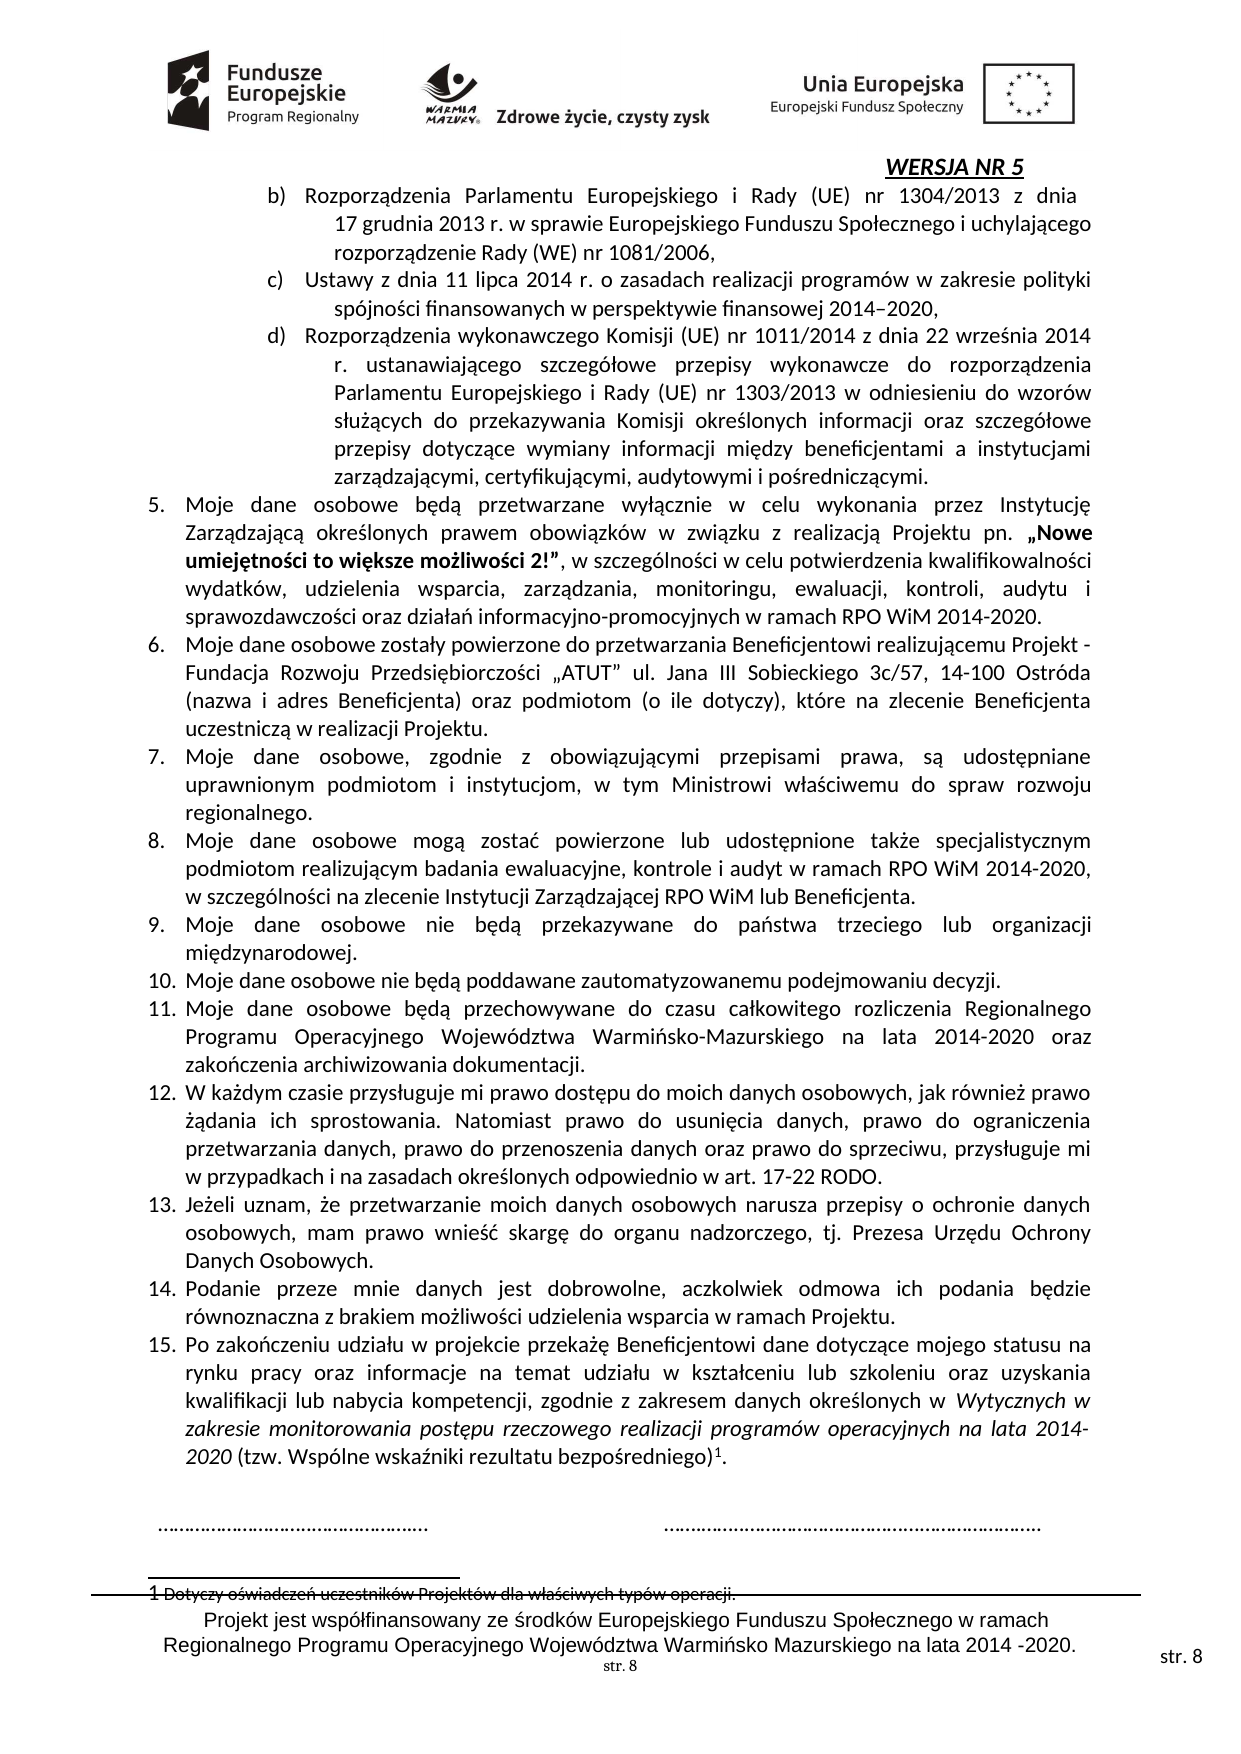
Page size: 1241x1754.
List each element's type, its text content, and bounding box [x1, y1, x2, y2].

list Moje dane osobowe nie będą przekazywane do państwa trzeciego lub organizacji międzynarodowej. [148, 910, 1093, 966]
list Moje dane osobowe zostały powierzone do przetwarzania Beneficjentowi realizującemu Projekt - Fundacja Rozwoju Przedsiębiorczości „ATUT” ul. Jana III Sobieckiego 3c/57, 14-100 Ostróda (nazwa i adres Beneficjenta) oraz podmiotom (o ile dotyczy), które na zlecenie Beneficjenta uczestniczą w realizacji Projektu. [148, 630, 1093, 742]
list Podanie przeze mnie danych jest dobrowolne, aczkolwiek odmowa ich podania będzie równoznaczna z brakiem możliwości udzielenia wsparcia w ramach Projektu. [148, 1274, 1093, 1330]
list Dotyczy oświadczeń uczestników Projektów dla właściwych typów operacji. [148, 1596, 1093, 1606]
list Rozporządzenia Parlamentu Europejskiego i Rady (UE) nr 1304/2013 z dnia 17 grudnia 2013 r. w sprawie Europejskiego Funduszu Społecznego i uchylającego rozporządzenie Rady (WE) nr 1081/2006, [267, 182, 1093, 266]
text ………………………..……………….… …….……..…………………………...………………….. [148, 1509, 1093, 1537]
list Po zakończeniu udziału w projekcie przekażę Beneficjentowi dane dotyczące mojego statusu na rynku pracy oraz informacje na temat udziału w kształceniu lub szkoleniu oraz uzyskania kwalifikacji lub nabycia kompetencji, zgodnie z zakresem danych określonych w Wytycznych w zakresie monitorowania postępu rzeczowego realizacji programów operacyjnych na lata 2014-2020 (tzw. Wspólne wskaźniki rezultatu bezpośredniego). [148, 1330, 1093, 1471]
list Moje dane osobowe nie będą poddawane zautomatyzowanemu podejmowaniu decyzji. [148, 966, 1093, 994]
list W każdym czasie przysługuje mi prawo dostępu do moich danych osobowych, jak również prawo żądania ich sprostowania. Natomiast prawo do usunięcia danych, prawo do ograniczenia przetwarzania danych, prawo do przenoszenia danych oraz prawo do sprzeciwu, przysługuje mi w przypadkach i na zasadach określonych odpowiednio w art. 17-22 RODO. [148, 1078, 1093, 1190]
list Dotyczy oświadczeń uczestników Projektów dla właściwych typów operacji. [148, 1578, 1093, 1594]
list Moje dane osobowe będą przechowywane do czasu całkowitego rozliczenia Regionalnego Programu Operacyjnego Województwa Warmińsko-Mazurskiego na lata 2014-2020 oraz zakończenia archiwizowania dokumentacji. [148, 994, 1093, 1078]
list Moje dane osobowe będą przetwarzane wyłącznie w celu wykonania przez Instytucję Zarządzającą określonych prawem obowiązków w związku z realizacją Projektu pn. „Nowe umiejętności to większe możliwości 2!”, w szczególności w celu potwierdzenia kwalifikowalności wydatków, udzielenia wsparcia, zarządzania, monitoringu, ewaluacji, kontroli, audytu i sprawozdawczości oraz działań informacyjno-promocyjnych w ramach RPO WiM 2014-2020. [148, 490, 1093, 630]
list Moje dane osobowe, zgodnie z obowiązującymi przepisami prawa, są udostępniane uprawnionym podmiotom i instytucjom, w tym Ministrowi właściwemu do spraw rozwoju regionalnego. [148, 742, 1093, 826]
list Moje dane osobowe mogą zostać powierzone lub udostępnione także specjalistycznym podmiotom realizującym badania ewaluacyjne, kontrole i audyt w ramach RPO WiM 2014-2020, w szczególności na zlecenie Instytucji Zarządzającej RPO WiM lub Beneficjenta. [148, 826, 1093, 910]
list Jeżeli uznam, że przetwarzanie moich danych osobowych narusza przepisy o ochronie danych osobowych, mam prawo wnieść skargę do organu nadzorczego, tj. Prezesa Urzędu Ochrony Danych Osobowych. [148, 1190, 1093, 1274]
list Ustawy z dnia 11 lipca 2014 r. o zasadach realizacji programów w zakresie polityki spójności finansowanych w perspektywie finansowej 2014–2020, [267, 266, 1093, 322]
list Rozporządzenia wykonawczego Komisji (UE) nr 1011/2014 z dnia 22 września 2014 r. ustanawiającego szczegółowe przepisy wykonawcze do rozporządzenia Parlamentu Europejskiego i Rady (UE) nr 1303/2013 w odniesieniu do wzorów służących do przekazywania Komisji określonych informacji oraz szczegółowe przepisy dotyczące wymiany informacji między beneficjentami a instytucjami zarządzającymi, certyfikującymi, audytowymi i pośredniczącymi. [267, 322, 1093, 490]
